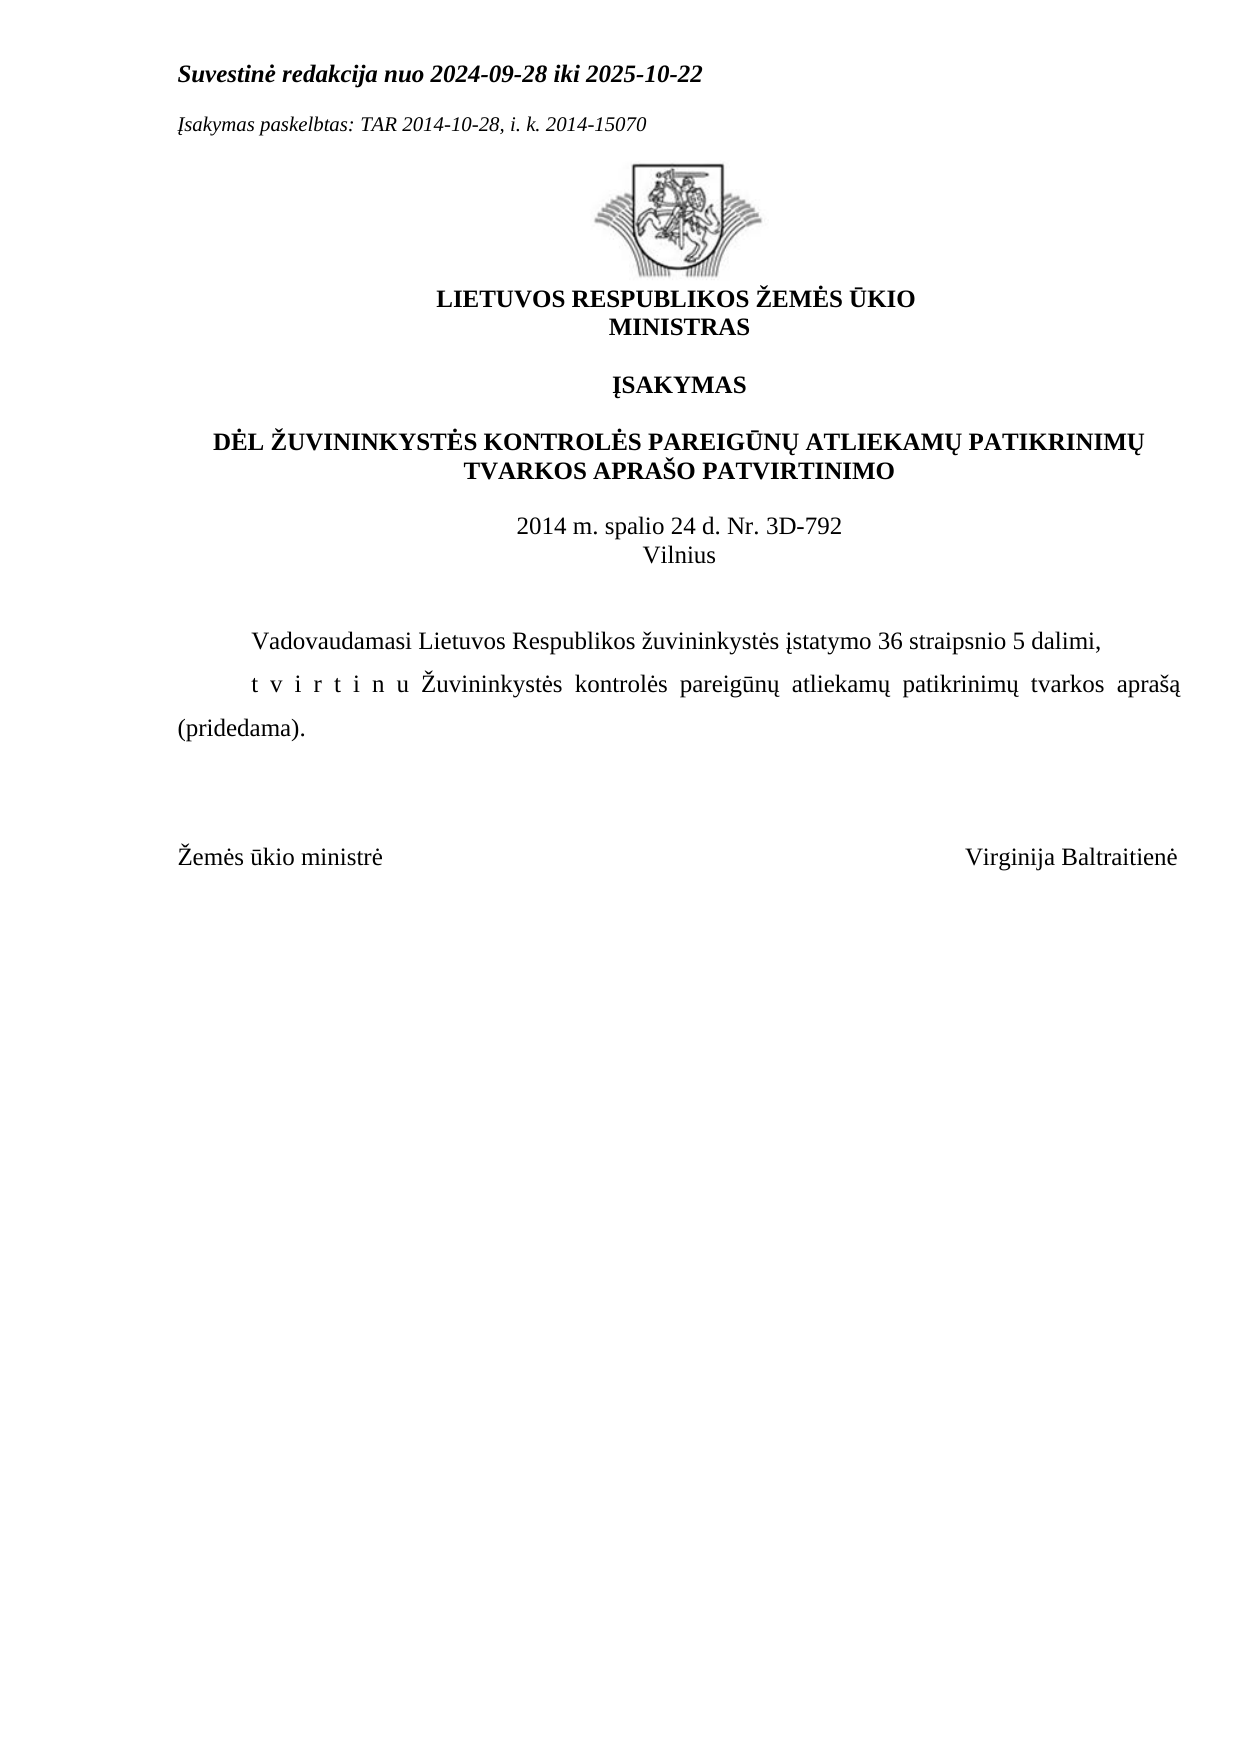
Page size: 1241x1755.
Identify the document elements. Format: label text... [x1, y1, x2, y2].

text 2014 m. spalio 24 d. Nr. 3D-792 [177, 511, 1181, 540]
text Vilnius [177, 540, 1181, 569]
text Suvestinė redakcija nuo 2024-09-28 iki 2025-10-22 [177, 59, 1181, 88]
text ĮSAKYMAS [177, 370, 1181, 399]
text Vadovaudamasi Lietuvos Respublikos žuvininkystės įstatymo 36 straipsnio 5 dalimi, [177, 626, 1181, 655]
text t v i r t i n u Žuvininkystės kontrolės pareigūnų atliekamų patikrinimų tvarkos aprašą (pridedama). [177, 669, 1181, 741]
text Įsakymas paskelbtas: TAR 2014-10-28, i. k. 2014-15070 [177, 112, 1181, 136]
text Žemės ūkio ministrė Virginija Baltraitienė [177, 842, 1181, 871]
text DĖL ŽUVININKYSTĖS KONTROLĖS PAREIGŪNŲ ATLIEKAMŲ PATIKRINIMŲ TVARKOS APRAŠO PATVIRTINIMO [177, 427, 1181, 485]
text MINISTRAS [177, 312, 1181, 341]
text LIETUVOS RESPUBLIKOS ŽEMĖS ŪKIO [177, 284, 1181, 312]
